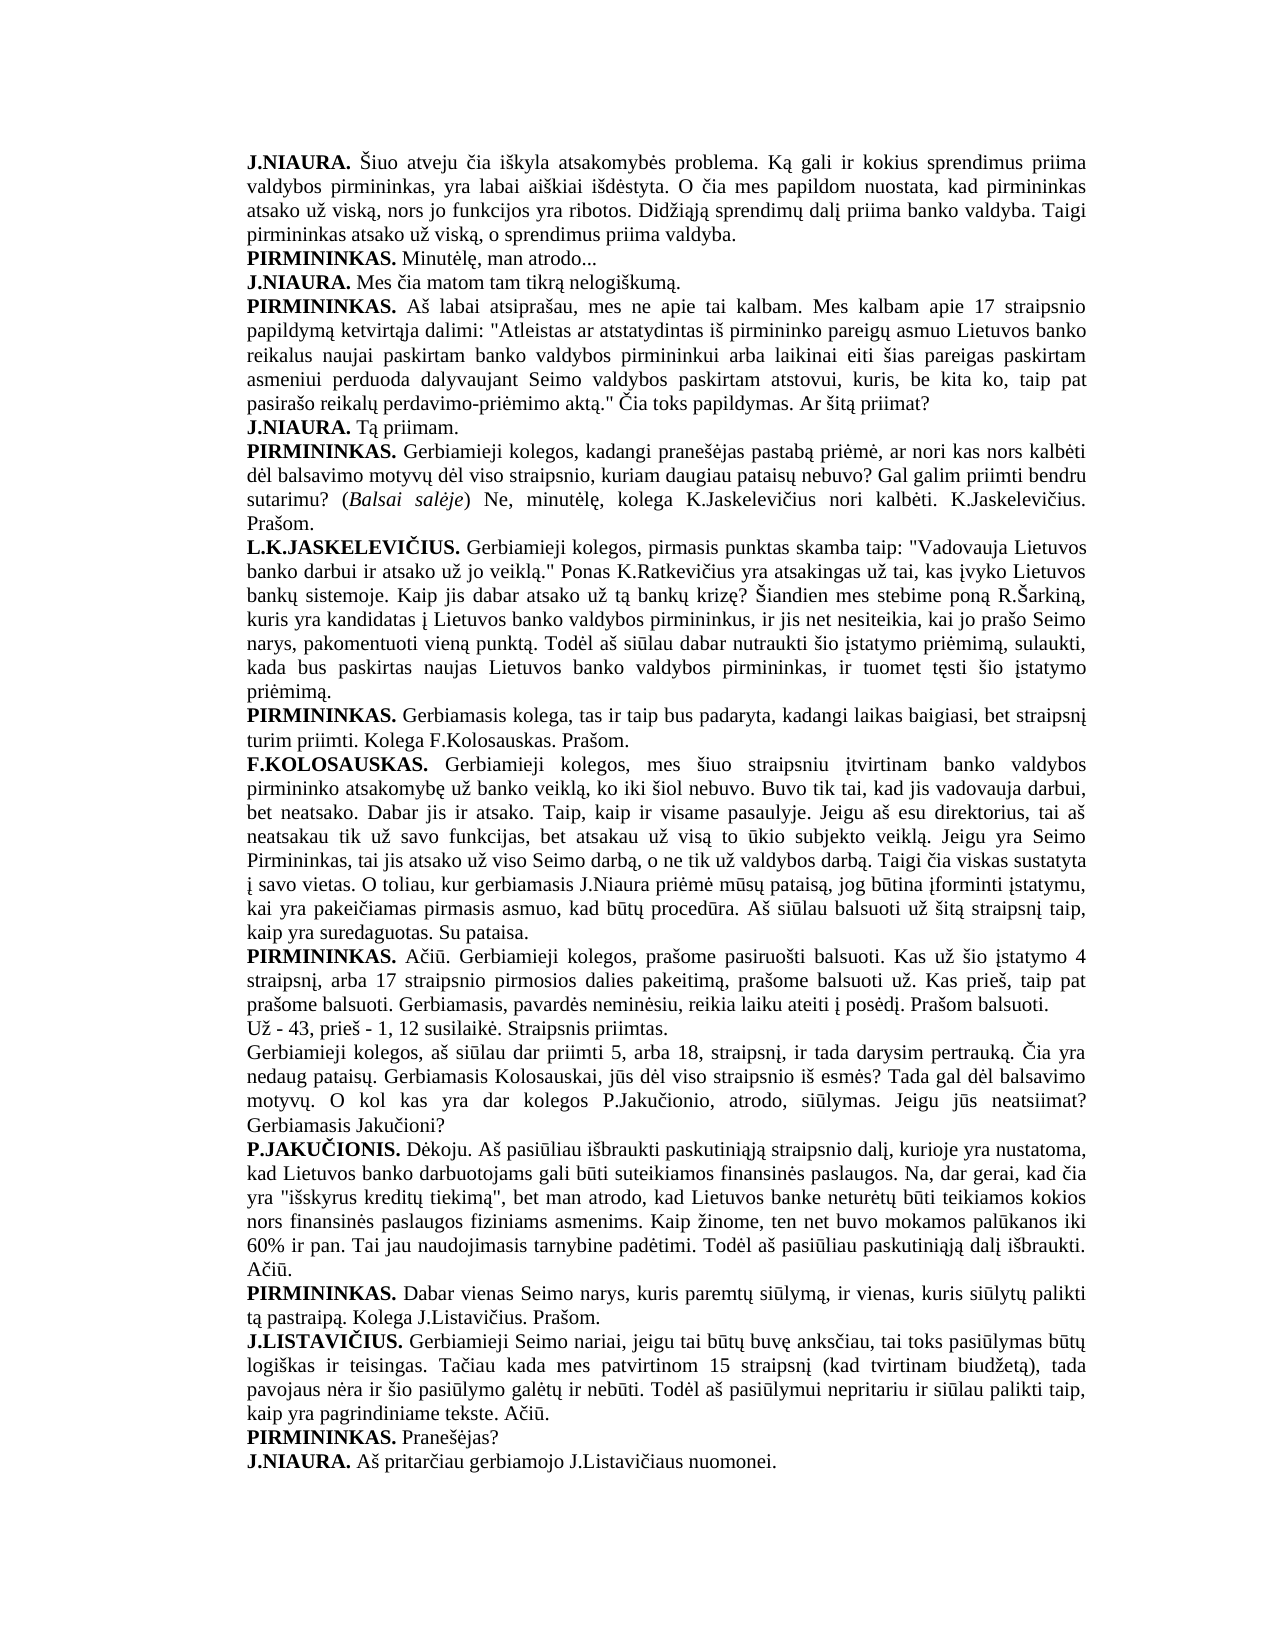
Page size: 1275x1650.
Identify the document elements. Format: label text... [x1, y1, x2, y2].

text PIRMININKAS. Dabar vienas Seimo narys, kuris paremtų siūlymą, ir vienas, kuris siūlytų palikti tą pastraipą. Kolega J.Listavičius. Prašom. [247, 1281, 1087, 1329]
text PIRMININKAS. Minutėlę, man atrodo... [247, 246, 1087, 270]
text L.K.JASKELEVIČIUS. Gerbiamieji kolegos, pirmasis punktas skamba taip: "Vadovauja Lietuvos banko darbui ir atsako už jo veiklą." Ponas K.Ratkevičius yra atsakingas už tai, kas įvyko Lietuvos bankų sistemoje. Kaip jis dabar atsako už tą bankų krizę? Šiandien mes stebime poną R.Šarkiną, kuris yra kandidatas į Lietuvos banko valdybos pirmininkus, ir jis net nesiteikia, kai jo prašo Seimo narys, pakomentuoti vieną punktą. Todėl aš siūlau dabar nutraukti šio įstatymo priėmimą, sulaukti, kada bus paskirtas naujas Lietuvos banko valdybos pirmininkas, ir tuomet tęsti šio įstatymo priėmimą. [247, 535, 1087, 703]
text PIRMININKAS. Gerbiamieji kolegos, kadangi pranešėjas pastabą priėmė, ar nori kas nors kalbėti dėl balsavimo motyvų dėl viso straipsnio, kuriam daugiau pataisų nebuvo? Gal galim priimti bendru sutarimu? (Balsai salėje) Ne, minutėlę, kolega K.Jaskelevičius nori kalbėti. K.Jaskelevičius. Prašom. [247, 439, 1087, 535]
text PIRMININKAS. Gerbiamasis kolega, tas ir taip bus padaryta, kadangi laikas baigiasi, bet straipsnį turim priimti. Kolega F.Kolosauskas. Prašom. [247, 703, 1087, 752]
text J.NIAURA. Mes čia matom tam tikrą nelogiškumą. [247, 270, 1087, 294]
text P.JAKUČIONIS. Dėkoju. Aš pasiūliau išbraukti paskutiniąją straipsnio dalį, kurioje yra nustatoma, kad Lietuvos banko darbuotojams gali būti suteikiamos finansinės paslaugos. Na, dar gerai, kad čia yra "išskyrus kreditų tiekimą", bet man atrodo, kad Lietuvos banke neturėtų būti teikiamos kokios nors finansinės paslaugos fiziniams asmenims. Kaip žinome, ten net buvo mokamos palūkanos iki 60% ir pan. Tai jau naudojimasis tarnybine padėtimi. Todėl aš pasiūliau paskutiniąją dalį išbraukti. Ačiū. [247, 1137, 1087, 1281]
text PIRMININKAS. Ačiū. Gerbiamieji kolegos, prašome pasiruošti balsuoti. Kas už šio įstatymo 4 straipsnį, arba 17 straipsnio pirmosios dalies pakeitimą, prašome balsuoti už. Kas prieš, taip pat prašome balsuoti. Gerbiamasis, pavardės neminėsiu, reikia laiku ateiti į posėdį. Prašom balsuoti. [247, 944, 1087, 1016]
text Už - 43, prieš - 1, 12 susilaikė. Straipsnis priimtas. [247, 1016, 1087, 1040]
text PIRMININKAS. Pranešėjas? [247, 1425, 1087, 1449]
text J.LISTAVIČIUS. Gerbiamieji Seimo nariai, jeigu tai būtų buvę anksčiau, tai toks pasiūlymas būtų logiškas ir teisingas. Tačiau kada mes patvirtinom 15 straipsnį (kad tvirtinam biudžetą), tada pavojaus nėra ir šio pasiūlymo galėtų ir nebūti. Todėl aš pasiūlymui nepritariu ir siūlau palikti taip, kaip yra pagrindiniame tekste. Ačiū. [247, 1329, 1087, 1425]
text PIRMININKAS. Aš labai atsiprašau, mes ne apie tai kalbam. Mes kalbam apie 17 straipsnio papildymą ketvirtąja dalimi: "Atleistas ar atstatydintas iš pirmininko pareigų asmuo Lietuvos banko reikalus naujai paskirtam banko valdybos pirmininkui arba laikinai eiti šias pareigas paskirtam asmeniui perduoda dalyvaujant Seimo valdybos paskirtam atstovui, kuris, be kita ko, taip pat pasirašo reikalų perdavimo-priėmimo aktą." Čia toks papildymas. Ar šitą priimat? [247, 294, 1087, 415]
text J.NIAURA. Aš pritarčiau gerbiamojo J.Listavičiaus nuomonei. [247, 1449, 1087, 1473]
text Gerbiamieji kolegos, aš siūlau dar priimti 5, arba 18, straipsnį, ir tada darysim pertrauką. Čia yra nedaug pataisų. Gerbiamasis Kolosauskai, jūs dėl viso straipsnio iš esmės? Tada gal dėl balsavimo motyvų. O kol kas yra dar kolegos P.Jakučionio, atrodo, siūlymas. Jeigu jūs neatsiimat? Gerbiamasis Jakučioni? [247, 1040, 1087, 1137]
text F.KOLOSAUSKAS. Gerbiamieji kolegos, mes šiuo straipsniu įtvirtinam banko valdybos pirmininko atsakomybę už banko veiklą, ko iki šiol nebuvo. Buvo tik tai, kad jis vadovauja darbui, bet neatsako. Dabar jis ir atsako. Taip, kaip ir visame pasaulyje. Jeigu aš esu direktorius, tai aš neatsakau tik už savo funkcijas, bet atsakau už visą to ūkio subjekto veiklą. Jeigu yra Seimo Pirmininkas, tai jis atsako už viso Seimo darbą, o ne tik už valdybos darbą. Taigi čia viskas sustatyta į savo vietas. O toliau, kur gerbiamasis J.Niaura priėmė mūsų pataisą, jog būtina įforminti įstatymu, kai yra pakeičiamas pirmasis asmuo, kad būtų procedūra. Aš siūlau balsuoti už šitą straipsnį taip, kaip yra suredaguotas. Su pataisa. [247, 752, 1087, 944]
text J.NIAURA. Tą priimam. [247, 415, 1087, 439]
text J.NIAURA. Šiuo atveju čia iškyla atsakomybės problema. Ką gali ir kokius sprendimus priima valdybos pirmininkas, yra labai aiškiai išdėstyta. O čia mes papildom nuostata, kad pirmininkas atsako už viską, nors jo funkcijos yra ribotos. Didžiąją sprendimų dalį priima banko valdyba. Taigi pirmininkas atsako už viską, o sprendimus priima valdyba. [247, 150, 1087, 246]
